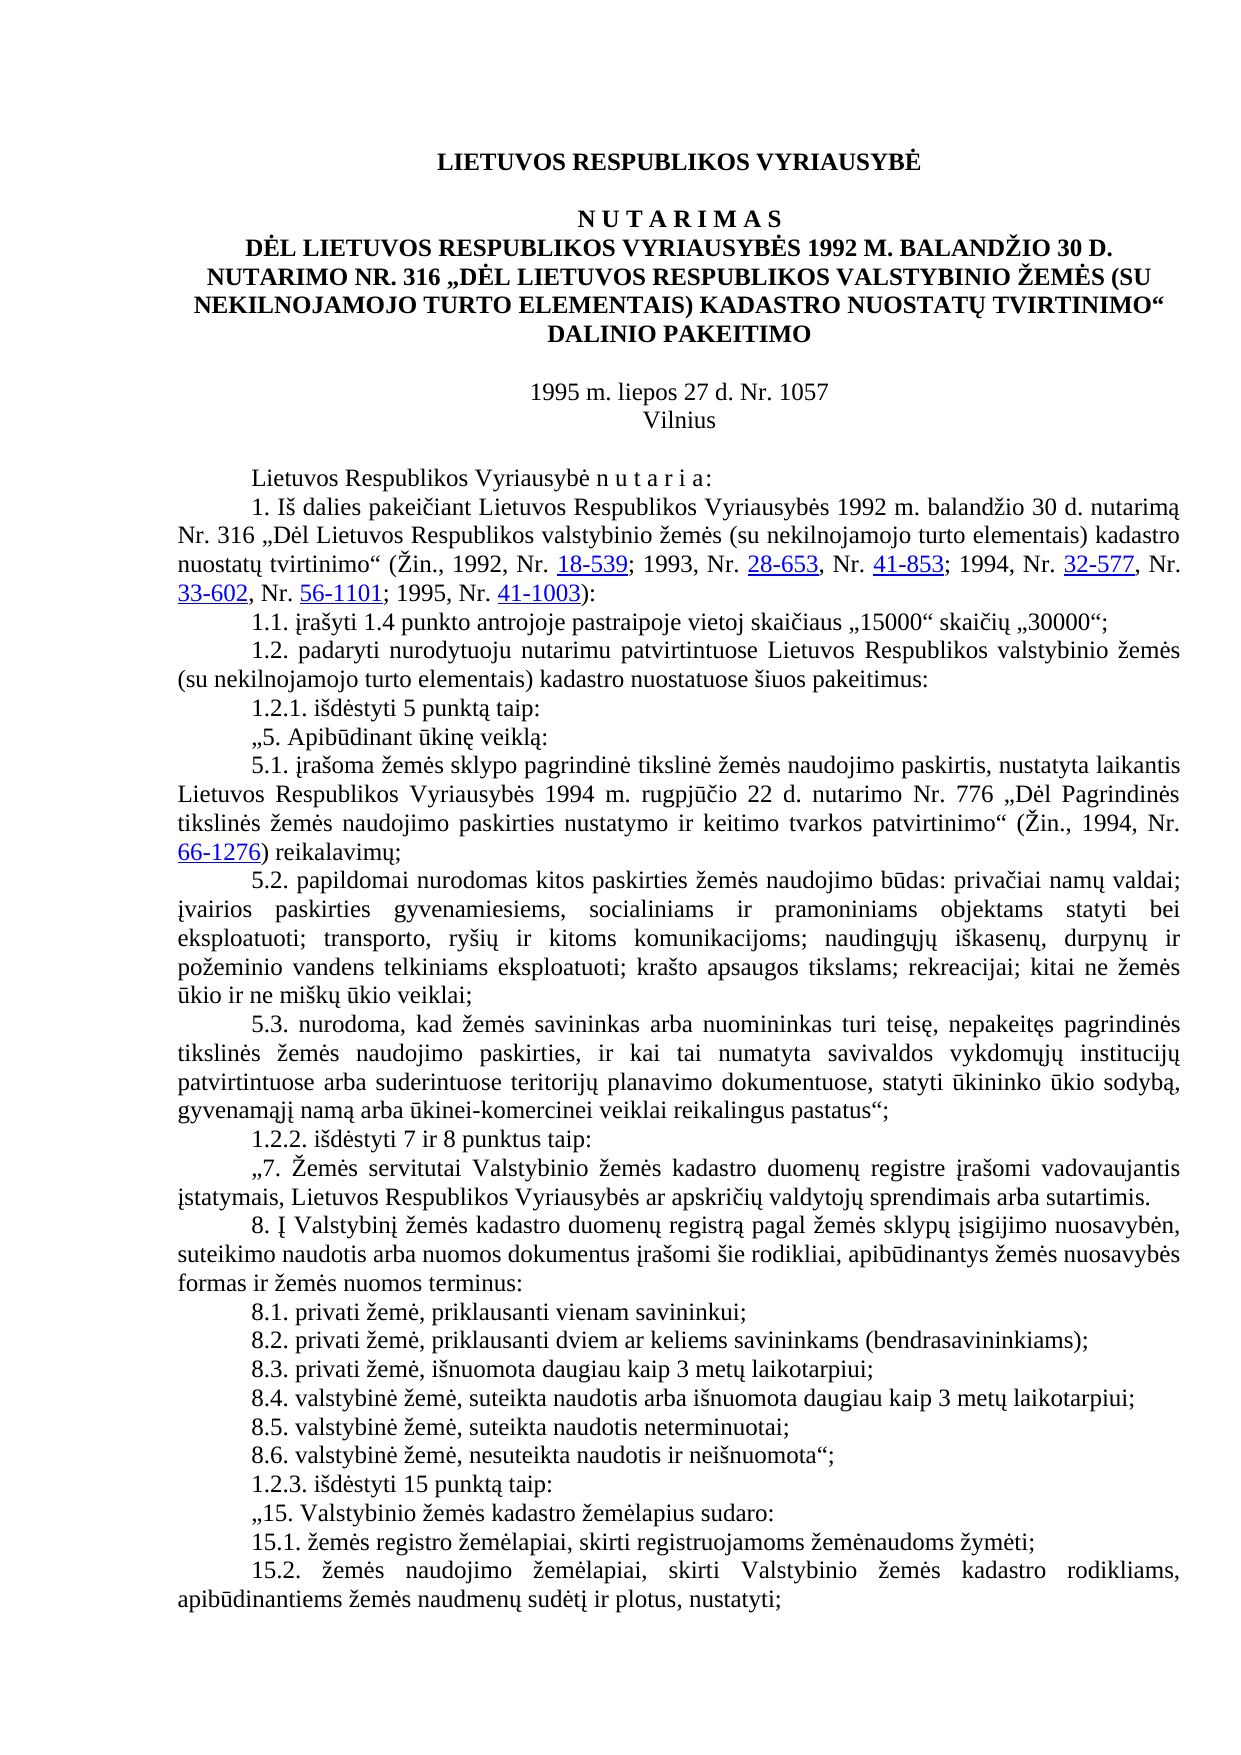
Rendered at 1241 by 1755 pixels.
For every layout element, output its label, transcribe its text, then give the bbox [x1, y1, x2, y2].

text 8.5. valstybinė žemė, suteikta naudotis neterminuotai; [177, 1412, 1181, 1441]
text 8.6. valstybinė žemė, nesuteikta naudotis ir neišnuomota“; [177, 1441, 1181, 1469]
text „15. Valstybinio žemės kadastro žemėlapius sudaro: [177, 1498, 1181, 1527]
text 5.3. nurodoma, kad žemės savininkas arba nuomininkas turi teisę, nepakeitęs pagrindinės tikslinės žemės naudojimo paskirties, ir kai tai numatyta savivaldos vykdomųjų institucijų patvirtintuose arba suderintuose teritorijų planavimo dokumentuose, statyti ūkininko ūkio sodybą, gyvenamąjį namą arba ūkinei-komercinei veiklai reikalingus pastatus“; [177, 1009, 1181, 1124]
text 8.4. valstybinė žemė, suteikta naudotis arba išnuomota daugiau kaip 3 metų laikotarpiui; [177, 1383, 1181, 1412]
text DĖL LIETUVOS RESPUBLIKOS VYRIAUSYBĖS 1992 M. BALANDŽIO 30 D. NUTARIMO NR. 316 „DĖL LIETUVOS RESPUBLIKOS VALSTYBINIO ŽEMĖS (SU NEKILNOJAMOJO TURTO ELEMENTAIS) KADASTRO NUOSTATŲ TVIRTINIMO“ DALINIO PAKEITIMO [177, 233, 1181, 348]
text 1.2.2. išdėstyti 7 ir 8 punktus taip: [177, 1124, 1181, 1153]
text 5.1. įrašoma žemės sklypo pagrindinė tikslinė žemės naudojimo paskirtis, nustatyta laikantis Lietuvos Respublikos Vyriausybės 1994 m. rugpjūčio 22 d. nutarimo Nr. 776 „Dėl Pagrindinės tikslinės žemės naudojimo paskirties nustatymo ir keitimo tvarkos patvirtinimo“ (Žin., 1994, Nr. 66-1276) reikalavimų; [177, 751, 1181, 866]
text Vilnius [177, 406, 1181, 434]
text 1. Iš dalies pakeičiant Lietuvos Respublikos Vyriausybės 1992 m. balandžio 30 d. nutarimą Nr. 316 „Dėl Lietuvos Respublikos valstybinio žemės (su nekilnojamojo turto elementais) kadastro nuostatų tvirtinimo“ (Žin., 1992, Nr. 18-539; 1993, Nr. 28-653, Nr. 41-853; 1994, Nr. 32-577, Nr. 33-602, Nr. 56-1101; 1995, Nr. 41-1003): [177, 492, 1181, 607]
text 1.2. padaryti nurodytuoju nutarimu patvirtintuose Lietuvos Respublikos valstybinio žemės (su nekilnojamojo turto elementais) kadastro nuostatuose šiuos pakeitimus: [177, 636, 1181, 693]
text 8.2. privati žemė, priklausanti dviem ar keliems savininkams (bendrasavininkiams); [177, 1326, 1181, 1354]
text 1.1. įrašyti 1.4 punkto antrojoje pastraipoje vietoj skaičiaus „15000“ skaičių „30000“; [177, 607, 1181, 636]
text LIETUVOS RESPUBLIKOS VYRIAUSYBĖ [177, 147, 1181, 176]
text 8.3. privati žemė, išnuomota daugiau kaip 3 metų laikotarpiui; [177, 1354, 1181, 1383]
text 15.2. žemės naudojimo žemėlapiai, skirti Valstybinio žemės kadastro rodikliams, apibūdinantiems žemės naudmenų sudėtį ir plotus, nustatyti; [177, 1556, 1181, 1613]
text 15.1. žemės registro žemėlapiai, skirti registruojamoms žemėnaudoms žymėti; [177, 1527, 1181, 1556]
text „5. Apibūdinant ūkinę veiklą: [177, 722, 1181, 751]
text 5.2. papildomai nurodomas kitos paskirties žemės naudojimo būdas: privačiai namų valdai; įvairios paskirties gyvenamiesiems, socialiniams ir pramoniniams objektams statyti bei eksploatuoti; transporto, ryšių ir kitoms komunikacijoms; naudingųjų iškasenų, durpynų ir požeminio vandens telkiniams eksploatuoti; krašto apsaugos tikslams; rekreacijai; kitai ne žemės ūkio ir ne miškų ūkio veiklai; [177, 866, 1181, 1009]
text 8. Į Valstybinį žemės kadastro duomenų registrą pagal žemės sklypų įsigijimo nuosavybėn, suteikimo naudotis arba nuomos dokumentus įrašomi šie rodikliai, apibūdinantys žemės nuosavybės formas ir žemės nuomos terminus: [177, 1211, 1181, 1297]
text 1.2.3. išdėstyti 15 punktą taip: [177, 1469, 1181, 1498]
text 1.2.1. išdėstyti 5 punktą taip: [177, 693, 1181, 722]
text Lietuvos Respublikos Vyriausybė nutaria: [177, 463, 1181, 492]
text N U T A R I M A S [177, 204, 1181, 233]
text 1995 m. liepos 27 d. Nr. 1057 [177, 377, 1181, 406]
text 8.1. privati žemė, priklausanti vienam savininkui; [177, 1297, 1181, 1326]
text „7. Žemės servitutai Valstybinio žemės kadastro duomenų registre įrašomi vadovaujantis įstatymais, Lietuvos Respublikos Vyriausybės ar apskričių valdytojų sprendimais arba sutartimis. [177, 1153, 1181, 1211]
